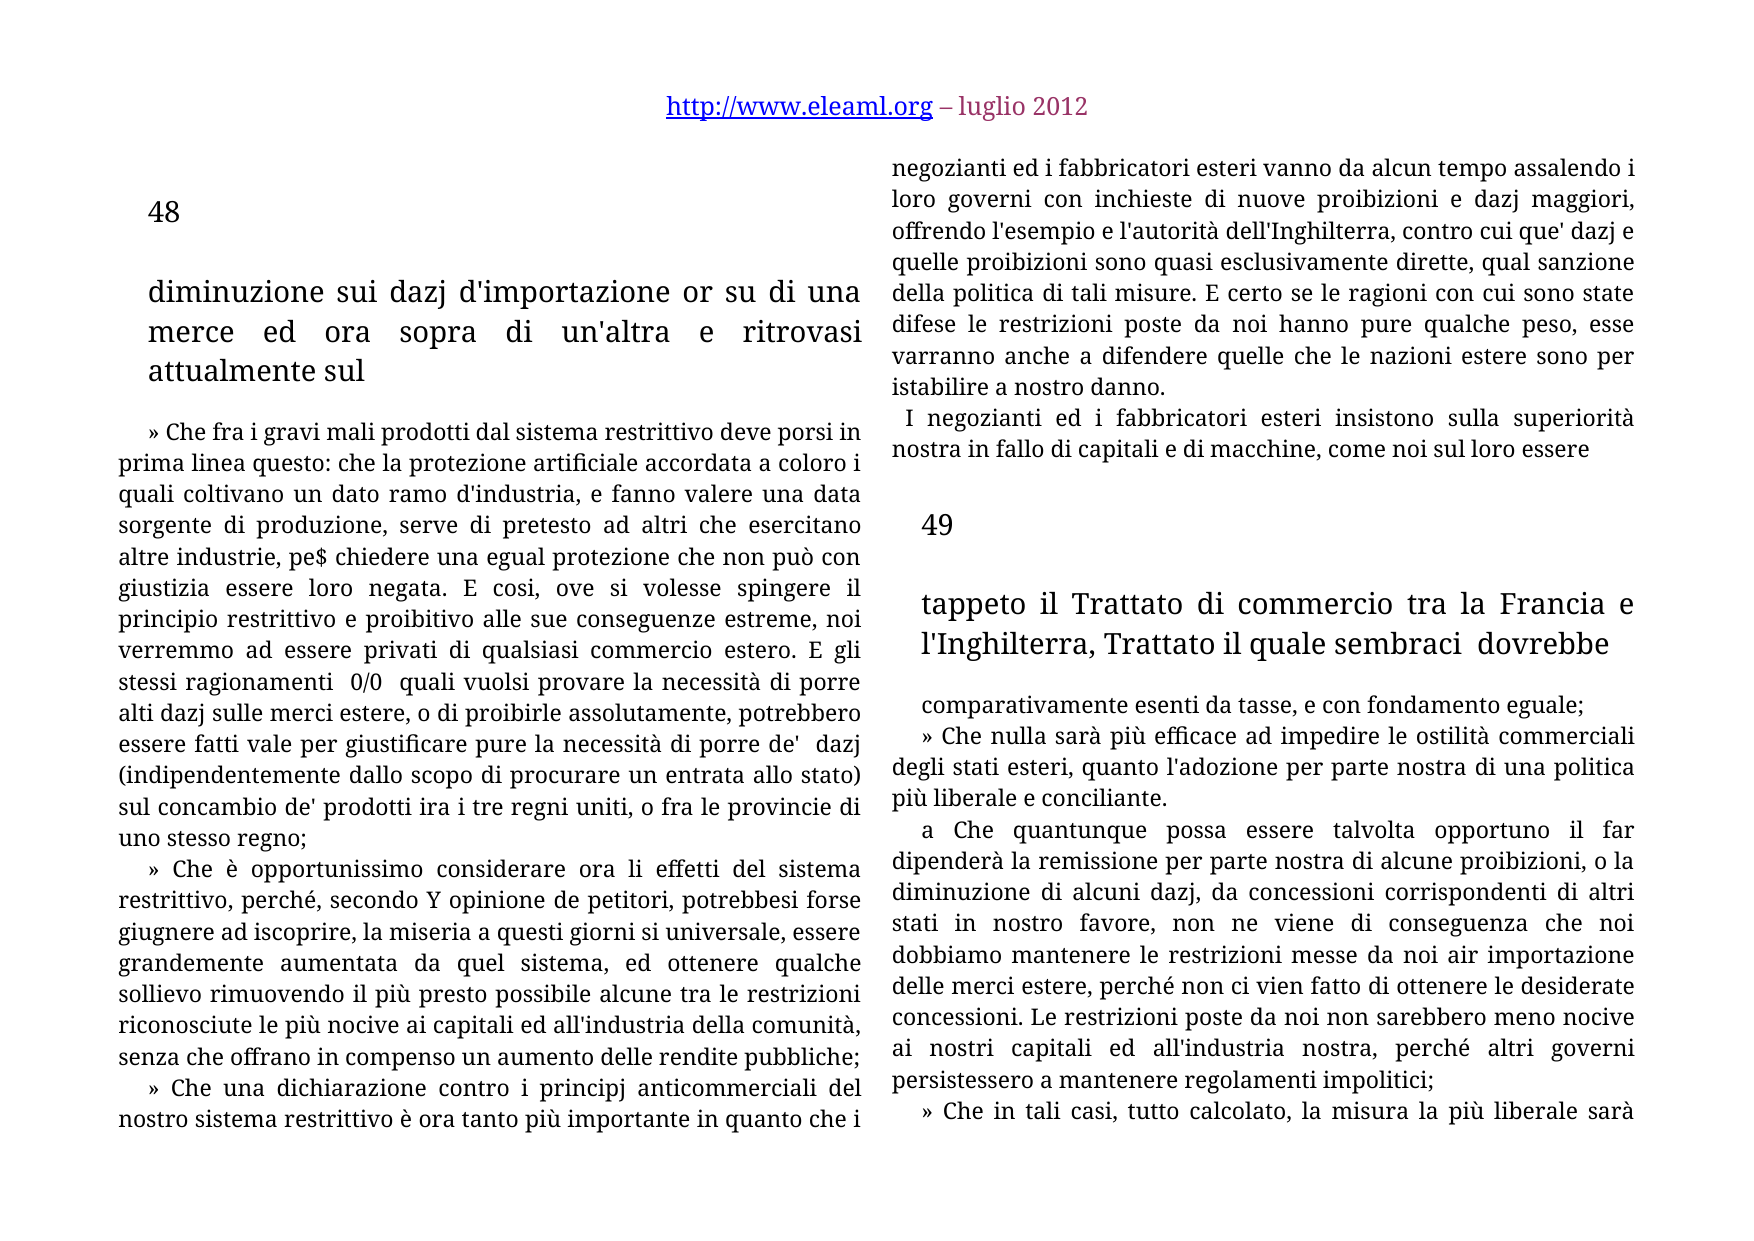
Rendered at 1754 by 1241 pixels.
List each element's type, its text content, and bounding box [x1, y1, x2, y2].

text comparativamente esenti da tasse, e con fondamento eguale; [892, 688, 1636, 720]
text negozianti ed i fabbricatori esteri vanno da alcun tempo assalendo i loro governi con inchieste di nuove proibizioni e dazj maggiori, offrendo l'esempio e l'autorità dell'Inghilterra, contro cui que' dazj e quelle proibizioni sono quasi esclusivamente dirette, qual sanzione della politica di tali misure. E certo se le ragioni con cui sono state difese le restrizioni poste da noi hanno pure qualche peso, esse varranno anche a difendere quelle che le nazioni estere sono per istabilire a nostro danno. [892, 152, 1636, 402]
text » Che in tali casi, tutto calcolato, la misura la più liberale sarà [892, 1095, 1636, 1126]
text » Che una dichiarazione contro i principj anticommerciali del nostro sistema restrittivo è ora tanto più importante in quanto che i [118, 1072, 862, 1134]
subtitle diminuzione sui dazj d'importazione or su di una merce ed ora sopra di un'altra e ritrovasi attualmente sul [148, 271, 862, 390]
subtitle 49 [921, 504, 1636, 544]
subtitle tappeto il Trattato di commercio tra la Francia e l'Inghilterra, Trattato il quale sembraci dovrebbe [921, 584, 1636, 663]
text » Che nulla sarà più efficace ad impedire le ostilità commerciali degli stati esteri, quanto l'adozione per parte nostra di una politica più liberale e conciliante. [892, 720, 1636, 813]
text » Che è opportunissimo considerare ora li effetti del sistema restrittivo, perché, secondo Y opinione de petitori, potrebbesi forse giugnere ad iscoprire, la miseria a questi giorni si universale, essere grandemente aumentata da quel sistema, ed ottenere qualche sollievo rimuovendo il più presto possibile alcune tra le restrizioni riconosciute le più nocive ai capitali ed all'industria della comunità, senza che offrano in compenso un aumento delle rendite pubbliche; [118, 853, 862, 1072]
text » Che fra i gravi mali prodotti dal sistema restrittivo deve porsi in prima linea questo: che la protezione artificiale accordata a coloro i quali coltivano un dato ramo d'industria, e fanno valere una data sorgente di produzione, serve di pretesto ad altri che esercitano altre industrie, pe$ chiedere una egual protezione che non può con giustizia essere loro negata. E cosi, ove si volesse spingere il principio restrittivo e proibitivo alle sue conseguenze estreme, noi verremmo ad essere privati di qualsiasi commercio estero. E gli stessi ragionamenti 0/0 quali vuolsi provare la necessità di porre alti dazj sulle merci estere, o di proibirle assolutamente, potrebbero essere fatti vale per giustificare pure la necessità di porre de' dazj (indipendentemente dallo scopo di procurare un entrata allo stato) sul concambio de' prodotti ira i tre regni uniti, o fra le provincie di uno stesso regno; [118, 416, 862, 853]
text a Che quantunque possa essere talvolta opportuno il far dipenderà la remissione per parte nostra di alcune proibizioni, o la diminuzione di alcuni dazj, da concessioni corrispondenti di altri stati in nostro favore, non ne viene di conseguenza che noi dobbiamo mantenere le restrizioni messe da noi air importazione delle merci estere, perché non ci vien fatto di ottenere le desiderate concessioni. Le restrizioni poste da noi non sarebbero meno nocive ai nostri capitali ed all'industria nostra, perché altri governi persistessero a mantenere regolamenti impolitici; [892, 813, 1636, 1095]
text I negozianti ed i fabbricatori esteri insistono sulla superiorità nostra in fallo di capitali e di macchine, come noi sul loro essere [892, 402, 1636, 464]
text 48 [118, 192, 862, 231]
